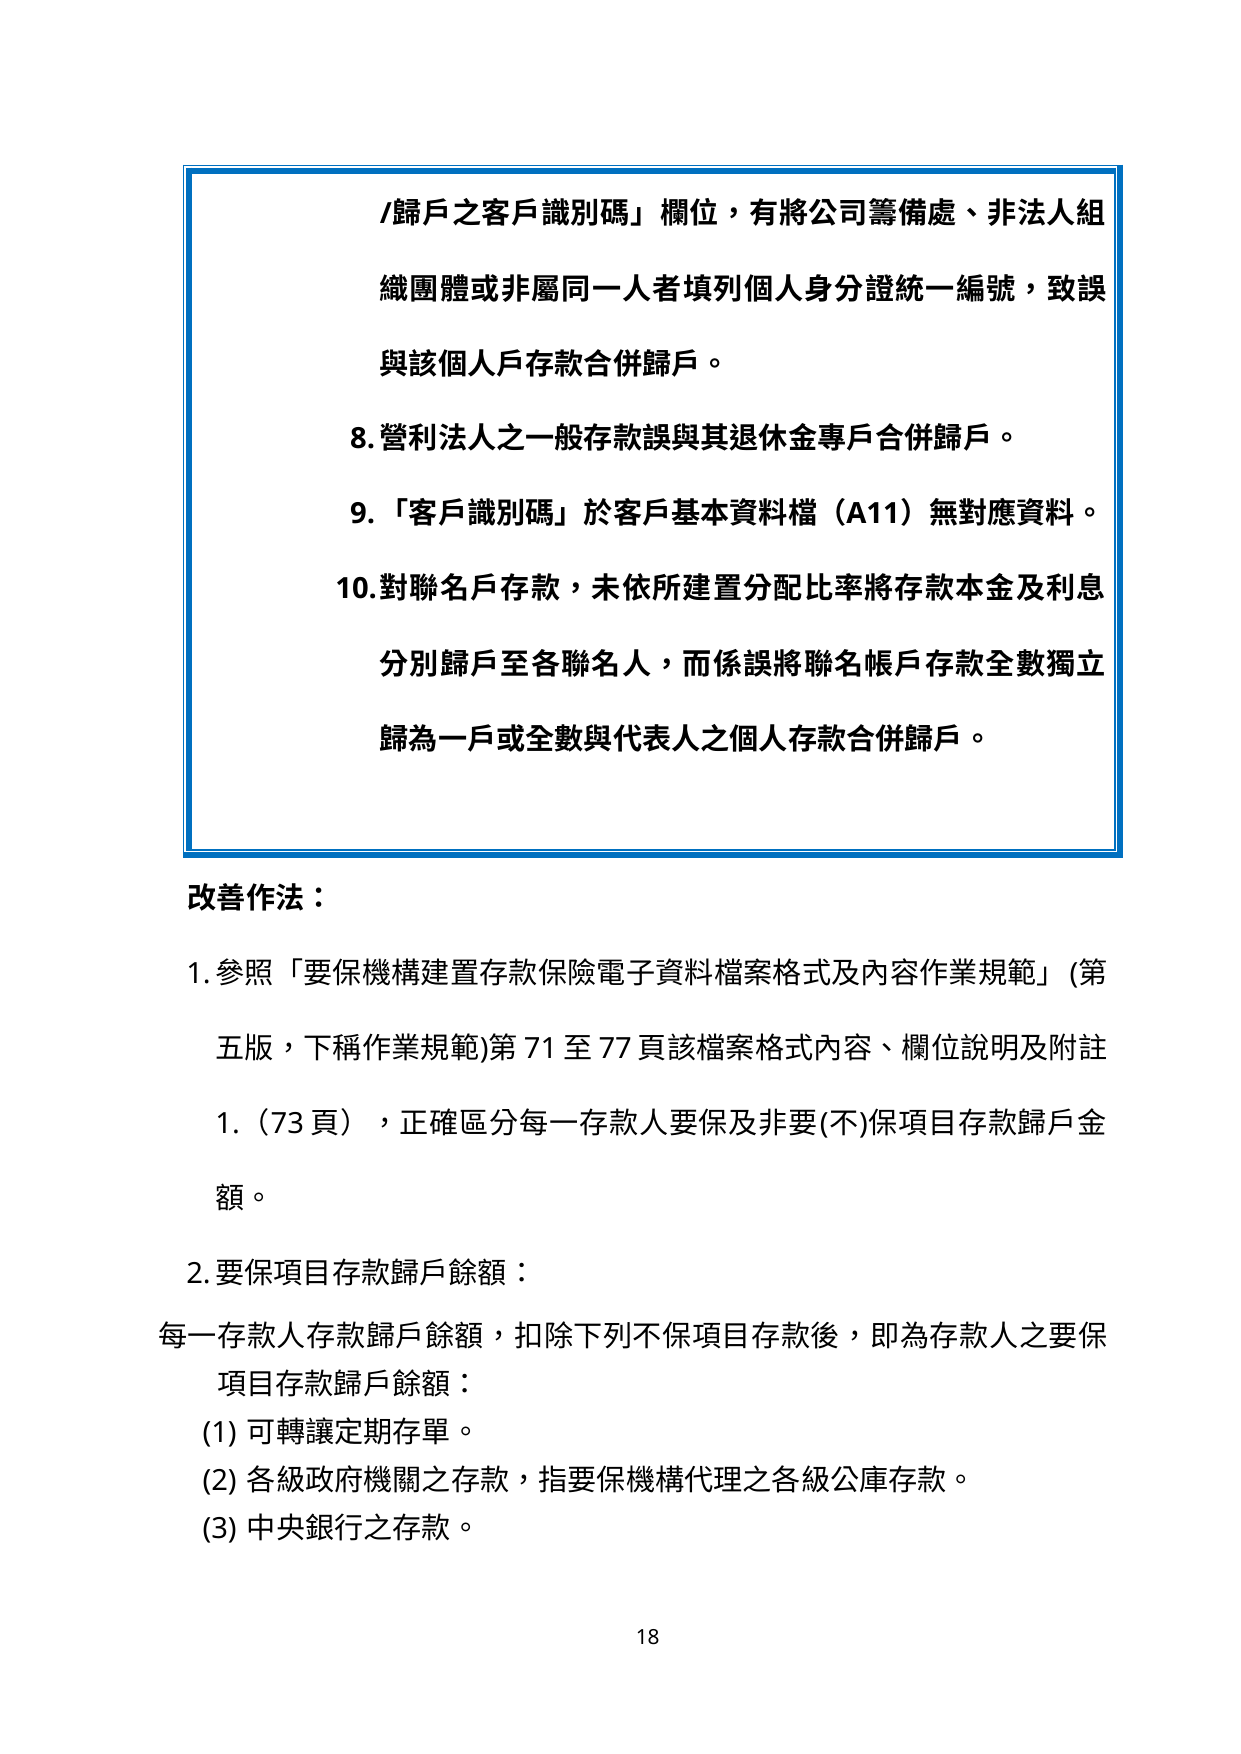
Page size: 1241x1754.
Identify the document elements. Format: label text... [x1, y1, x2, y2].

text 改善作法： [187, 858, 1107, 933]
list 要保項目存款歸戶餘額： [186, 1233, 1107, 1308]
list 中央銀行之存款。 [202, 1500, 1107, 1548]
list 參照「要保機構建置存款保險電子資料檔案格式及內容作業規範」(第五版，下稱作業規範)第71至77頁該檔案格式內容、欄位說明及附註1.（73頁），正確區分每一存款人要保及非要(不)保項目存款歸戶金額。 [186, 933, 1107, 1233]
table_header /歸戶之客戶識別碼」欄位，有將公司籌備處、非法人組織團體或非屬同一人者填列個人身分證統一編號，致誤與該個人戶存款合併歸戶。 營利法人之一般存款誤與其退休金專戶合併歸戶。 「客戶識別碼」於客戶基本資料檔（A11）無對應資料。 對聯名戶存款，未依所建置分配比率將存款本金及利息分別歸戶至各聯名人，而係誤將聯名帳戶存款全數獨立歸為一戶或全數與代表人之個人存款合併歸戶。 [192, 174, 1114, 849]
list 可轉讓定期存單。 [202, 1404, 1107, 1452]
list 各級政府機關之存款，指要保機構代理之各級公庫存款。 [202, 1452, 1107, 1500]
text 每一存款人存款歸戶餘額，扣除下列不保項目存款後，即為存款人之要保項目存款歸戶餘額： [158, 1308, 1107, 1404]
